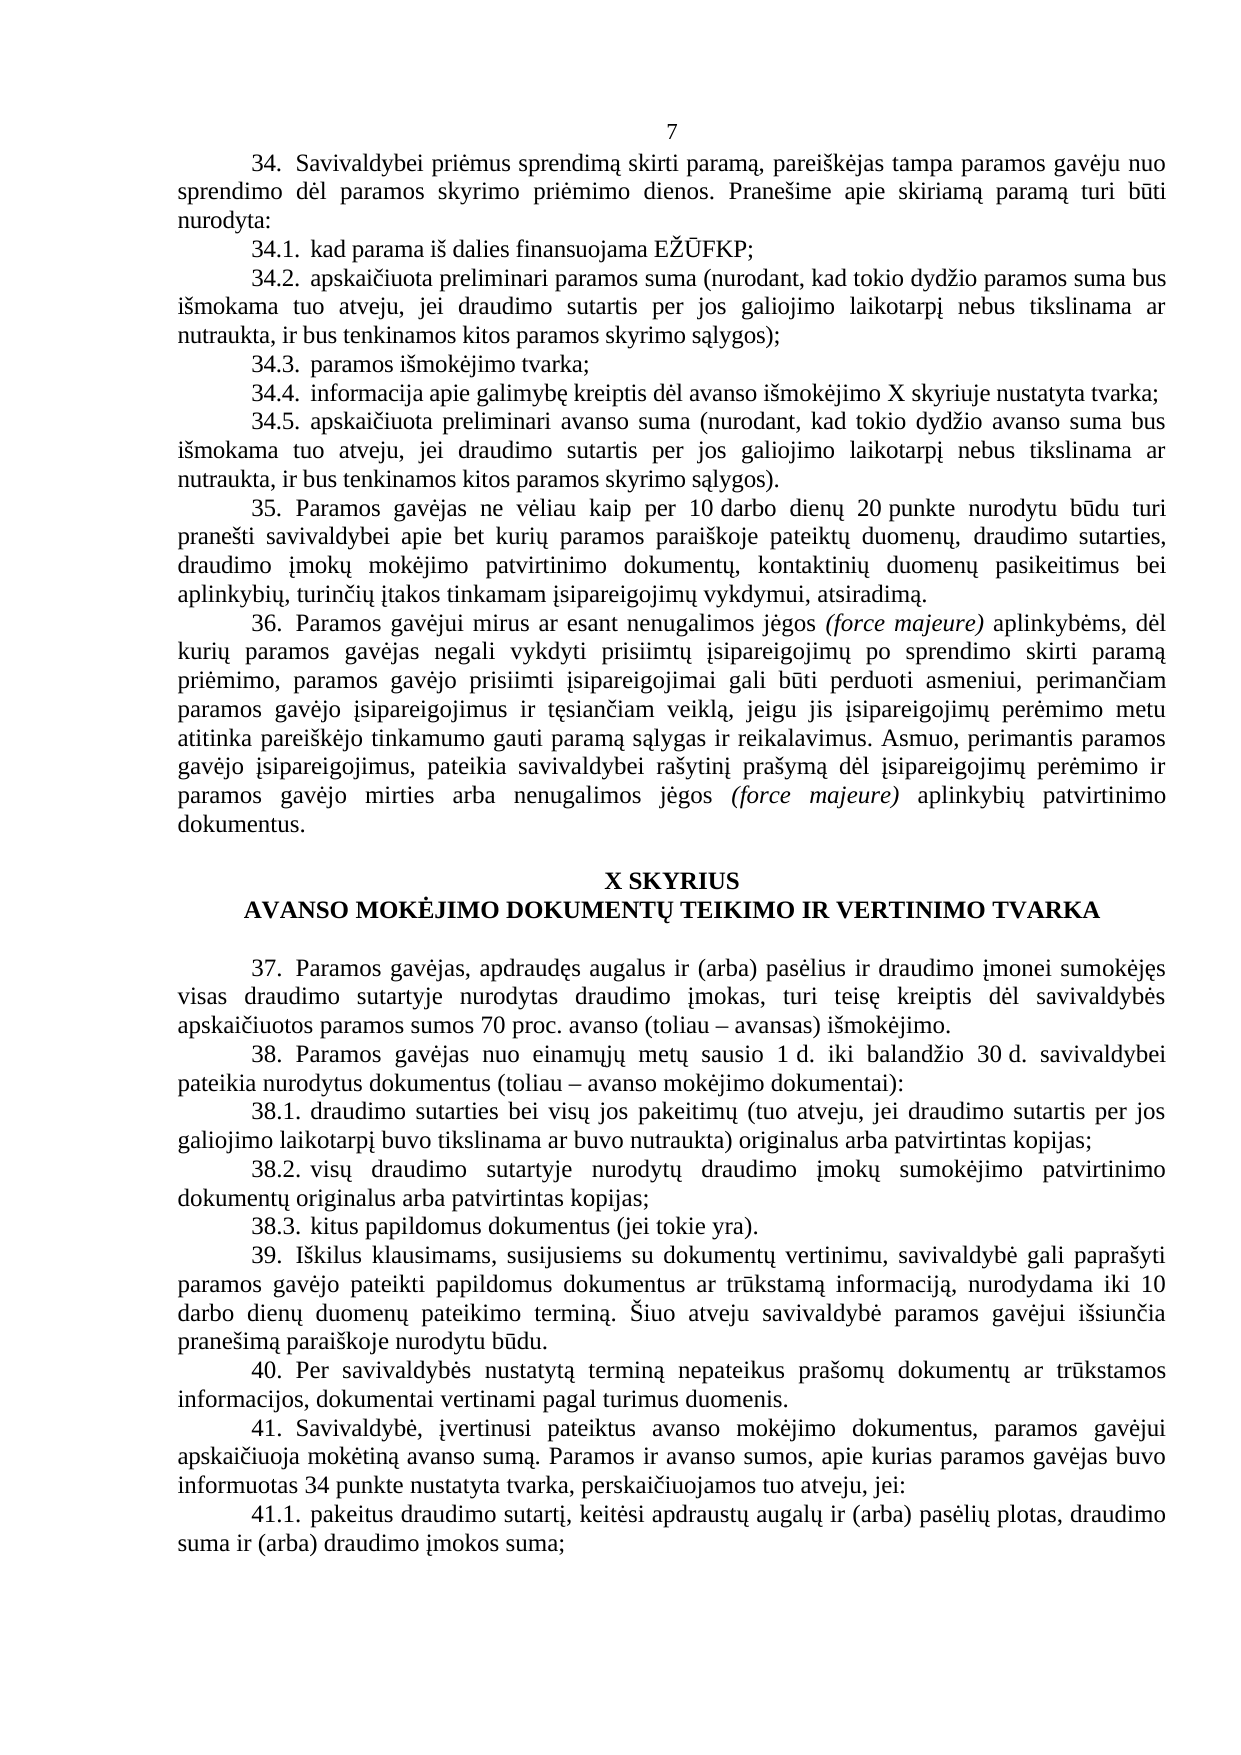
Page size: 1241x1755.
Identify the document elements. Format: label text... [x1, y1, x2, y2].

text 41. Savivaldybė, įvertinusi pateiktus avanso mokėjimo dokumentus, paramos gavėjui apskaičiuoja mokėtiną avanso sumą. Paramos ir avanso sumos, apie kurias paramos gavėjas buvo informuotas 34 punkte nustatyta tvarka, perskaičiuojamos tuo atveju, jei: [177, 1413, 1166, 1499]
text 34.4. informacija apie galimybę kreiptis dėl avanso išmokėjimo X skyriuje nustatyta tvarka; [177, 378, 1166, 406]
text 40. Per savivaldybės nustatytą terminą nepateikus prašomų dokumentų ar trūkstamos informacijos, dokumentai vertinami pagal turimus duomenis. [177, 1355, 1166, 1413]
text 36. Paramos gavėjui mirus ar esant nenugalimos jėgos (force majeure) aplinkybėms, dėl kurių paramos gavėjas negali vykdyti prisiimtų įsipareigojimų po sprendimo skirti paramą priėmimo, paramos gavėjo prisiimti įsipareigojimai gali būti perduoti asmeniui, perimančiam paramos gavėjo įsipareigojimus ir tęsiančiam veiklą, jeigu jis įsipareigojimų perėmimo metu atitinka pareiškėjo tinkamumo gauti paramą sąlygas ir reikalavimus. Asmuo, perimantis paramos gavėjo įsipareigojimus, pateikia savivaldybei rašytinį prašymą dėl įsipareigojimų perėmimo ir paramos gavėjo mirties arba nenugalimos jėgos (force majeure) aplinkybių patvirtinimo dokumentus. [177, 608, 1166, 838]
text 34. Savivaldybei priėmus sprendimą skirti paramą, pareiškėjas tampa paramos gavėju nuo sprendimo dėl paramos skyrimo priėmimo dienos. Pranešime apie skiriamą paramą turi būti nurodyta: [177, 148, 1166, 234]
text AVANSO MOKĖJIMO DOKUMENTŲ TEIKIMO IR VERTINIMO TVARKA [177, 895, 1166, 924]
text 34.2. apskaičiuota preliminari paramos suma (nurodant, kad tokio dydžio paramos suma bus išmokama tuo atveju, jei draudimo sutartis per jos galiojimo laikotarpį nebus tikslinama ar nutraukta, ir bus tenkinamos kitos paramos skyrimo sąlygos); [177, 263, 1166, 349]
text 35. Paramos gavėjas ne vėliau kaip per 10 darbo dienų 20 punkte nurodytu būdu turi pranešti savivaldybei apie bet kurių paramos paraiškoje pateiktų duomenų, draudimo sutarties, draudimo įmokų mokėjimo patvirtinimo dokumentų, kontaktinių duomenų pasikeitimus bei aplinkybių, turinčių įtakos tinkamam įsipareigojimų vykdymui, atsiradimą. [177, 493, 1166, 608]
text 34.5. apskaičiuota preliminari avanso suma (nurodant, kad tokio dydžio avanso suma bus išmokama tuo atveju, jei draudimo sutartis per jos galiojimo laikotarpį nebus tikslinama ar nutraukta, ir bus tenkinamos kitos paramos skyrimo sąlygos). [177, 406, 1166, 493]
text 41.1. pakeitus draudimo sutartį, keitėsi apdraustų augalų ir (arba) pasėlių plotas, draudimo suma ir (arba) draudimo įmokos suma; [177, 1499, 1166, 1556]
text 34.3. paramos išmokėjimo tvarka; [177, 349, 1166, 378]
text 38.2. visų draudimo sutartyje nurodytų draudimo įmokų sumokėjimo patvirtinimo dokumentų originalus arba patvirtintas kopijas; [177, 1154, 1166, 1211]
text X SKYRIUS [177, 866, 1166, 895]
text 38.3. kitus papildomus dokumentus (jei tokie yra). [177, 1211, 1166, 1240]
text 38. Paramos gavėjas nuo einamųjų metų sausio 1 d. iki balandžio 30 d. savivaldybei pateikia nurodytus dokumentus (toliau – avanso mokėjimo dokumentai): [177, 1039, 1166, 1096]
text 38.1. draudimo sutarties bei visų jos pakeitimų (tuo atveju, jei draudimo sutartis per jos galiojimo laikotarpį buvo tikslinama ar buvo nutraukta) originalus arba patvirtintas kopijas; [177, 1096, 1166, 1154]
text 34.1. kad parama iš dalies finansuojama EŽŪFKP; [177, 234, 1166, 263]
text 39. Iškilus klausimams, susijusiems su dokumentų vertinimu, savivaldybė gali paprašyti paramos gavėjo pateikti papildomus dokumentus ar trūkstamą informaciją, nurodydama iki 10 darbo dienų duomenų pateikimo terminą. Šiuo atveju savivaldybė paramos gavėjui išsiunčia pranešimą paraiškoje nurodytu būdu. [177, 1240, 1166, 1355]
text 37. Paramos gavėjas, apdraudęs augalus ir (arba) pasėlius ir draudimo įmonei sumokėjęs visas draudimo sutartyje nurodytas draudimo įmokas, turi teisę kreiptis dėl savivaldybės apskaičiuotos paramos sumos 70 proc. avanso (toliau – avansas) išmokėjimo. [177, 953, 1166, 1039]
